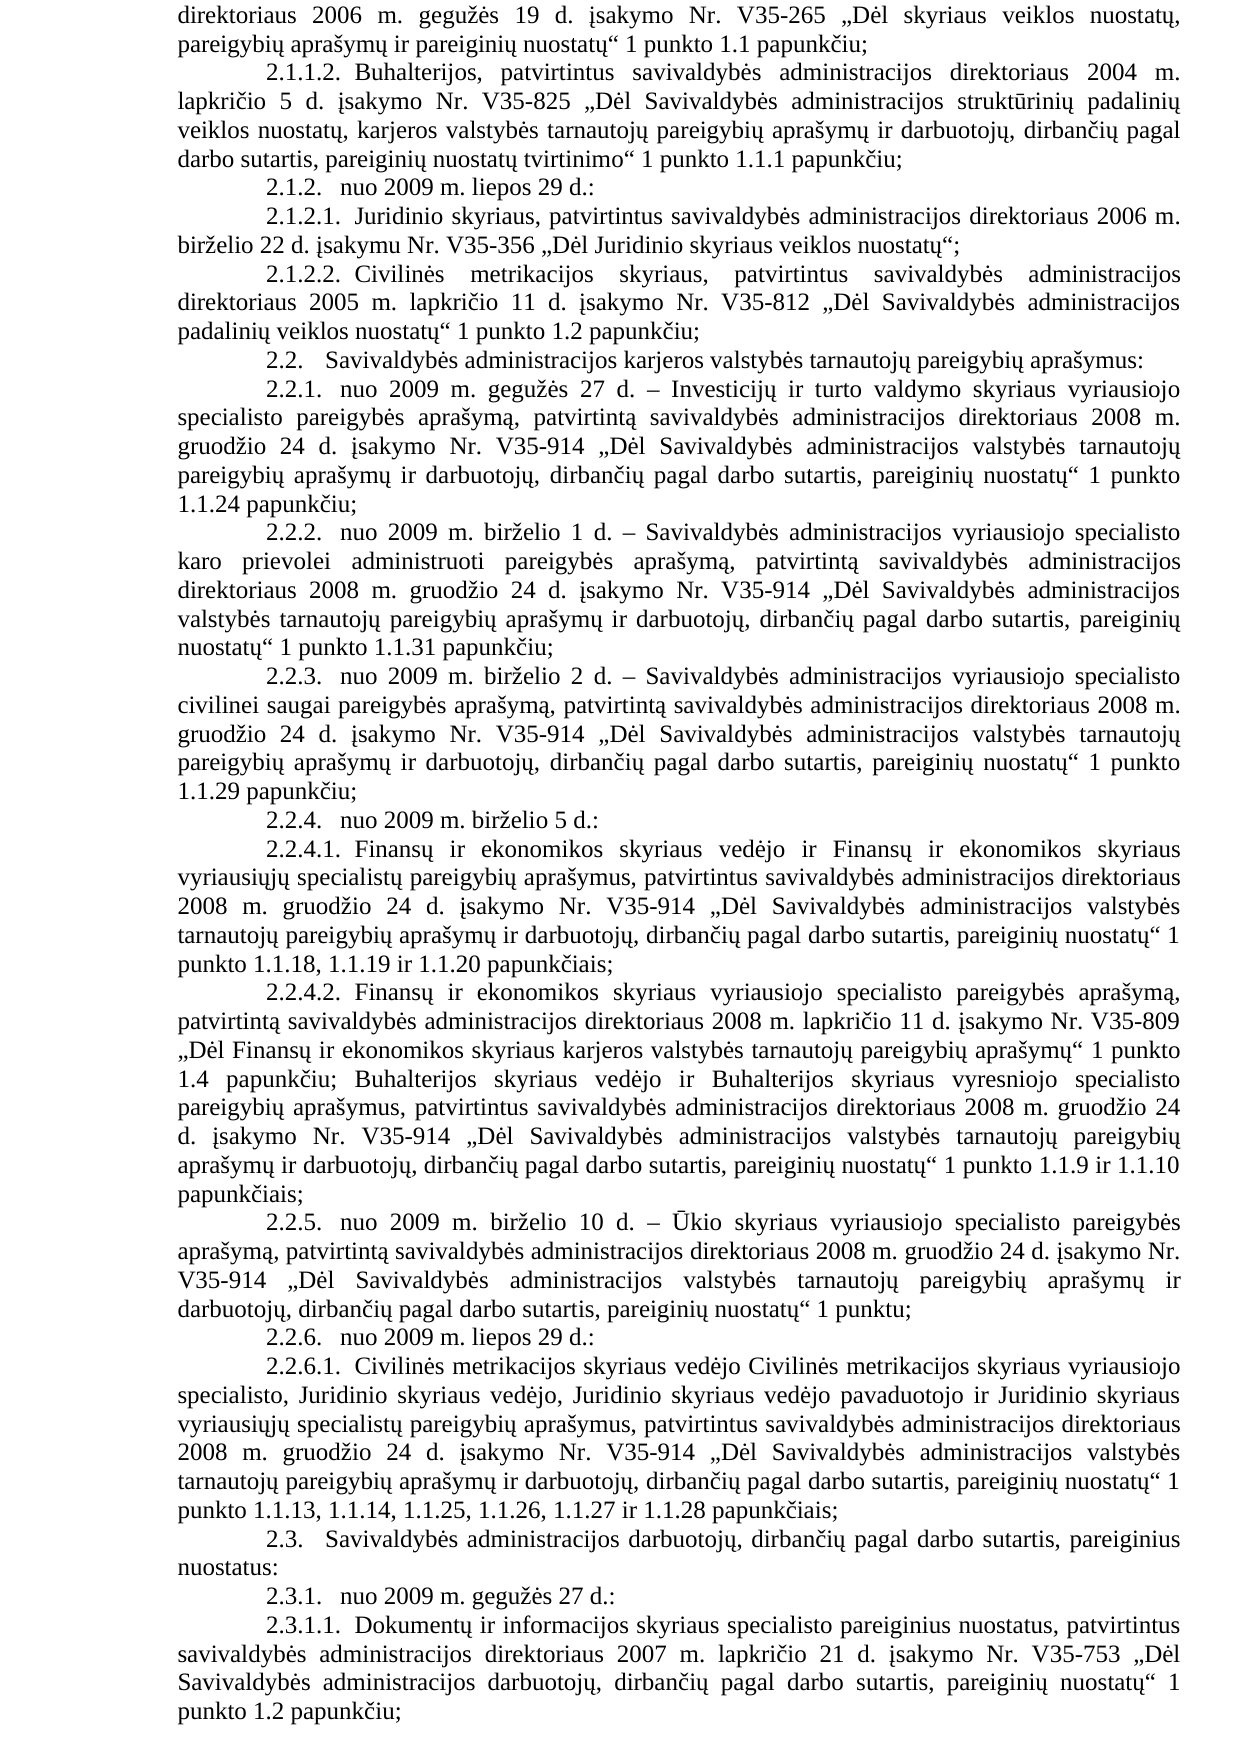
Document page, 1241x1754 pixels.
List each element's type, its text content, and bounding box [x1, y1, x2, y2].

text 2.2.5. nuo 2009 m. birželio 10 d. – Ūkio skyriaus vyriausiojo specialisto pareigybės aprašymą, patvirtintą savivaldybės administracijos direktoriaus 2008 m. gruodžio 24 d. įsakymo Nr. V35-914 „Dėl Savivaldybės administracijos valstybės tarnautojų pareigybių aprašymų ir darbuotojų, dirbančių pagal darbo sutartis, pareiginių nuostatų“ 1 punktu; [177, 1207, 1181, 1322]
text 2.2.4.1. Finansų ir ekonomikos skyriaus vedėjo ir Finansų ir ekonomikos skyriaus vyriausiųjų specialistų pareigybių aprašymus, patvirtintus savivaldybės administracijos direktoriaus 2008 m. gruodžio 24 d. įsakymo Nr. V35-914 „Dėl Savivaldybės administracijos valstybės tarnautojų pareigybių aprašymų ir darbuotojų, dirbančių pagal darbo sutartis, pareiginių nuostatų“ 1 punkto 1.1.18, 1.1.19 ir 1.1.20 papunkčiais; [177, 834, 1181, 977]
text 2.1.2.2. Civilinės metrikacijos skyriaus, patvirtintus savivaldybės administracijos direktoriaus 2005 m. lapkričio 11 d. įsakymo Nr. V35-812 „Dėl Savivaldybės administracijos padalinių veiklos nuostatų“ 1 punkto 1.2 papunkčiu; [177, 259, 1181, 345]
text 2.3.1.1. Dokumentų ir informacijos skyriaus specialisto pareiginius nuostatus, patvirtintus savivaldybės administracijos direktoriaus 2007 m. lapkričio 21 d. įsakymo Nr. V35-753 „Dėl Savivaldybės administracijos darbuotojų, dirbančių pagal darbo sutartis, pareiginių nuostatų“ 1 punkto 1.2 papunkčiu; [177, 1610, 1181, 1725]
text 2.3.1. nuo 2009 m. gegužės 27 d.: [177, 1581, 1181, 1610]
text 2.1.2. nuo 2009 m. liepos 29 d.: [177, 172, 1181, 201]
text 2.2.6.1. Civilinės metrikacijos skyriaus vedėjo Civilinės metrikacijos skyriaus vyriausiojo specialisto, Juridinio skyriaus vedėjo, Juridinio skyriaus vedėjo pavaduotojo ir Juridinio skyriaus vyriausiųjų specialistų pareigybių aprašymus, patvirtintus savivaldybės administracijos direktoriaus 2008 m. gruodžio 24 d. įsakymo Nr. V35-914 „Dėl Savivaldybės administracijos valstybės tarnautojų pareigybių aprašymų ir darbuotojų, dirbančių pagal darbo sutartis, pareiginių nuostatų“ 1 punkto 1.1.13, 1.1.14, 1.1.25, 1.1.26, 1.1.27 ir 1.1.28 papunkčiais; [177, 1351, 1181, 1524]
text 2.2. Savivaldybės administracijos karjeros valstybės tarnautojų pareigybių aprašymus: [177, 345, 1181, 374]
text 2.2.6. nuo 2009 m. liepos 29 d.: [177, 1322, 1181, 1351]
text 2.1.2.1. Juridinio skyriaus, patvirtintus savivaldybės administracijos direktoriaus 2006 m. birželio 22 d. įsakymu Nr. V35-356 „Dėl Juridinio skyriaus veiklos nuostatų“; [177, 201, 1181, 259]
text 2.2.3. nuo 2009 m. birželio 2 d. – Savivaldybės administracijos vyriausiojo specialisto civilinei saugai pareigybės aprašymą, patvirtintą savivaldybės administracijos direktoriaus 2008 m. gruodžio 24 d. įsakymo Nr. V35-914 „Dėl Savivaldybės administracijos valstybės tarnautojų pareigybių aprašymų ir darbuotojų, dirbančių pagal darbo sutartis, pareiginių nuostatų“ 1 punkto 1.1.29 papunkčiu; [177, 661, 1181, 805]
text 2.2.2. nuo 2009 m. birželio 1 d. – Savivaldybės administracijos vyriausiojo specialisto karo prievolei administruoti pareigybės aprašymą, patvirtintą savivaldybės administracijos direktoriaus 2008 m. gruodžio 24 d. įsakymo Nr. V35-914 „Dėl Savivaldybės administracijos valstybės tarnautojų pareigybių aprašymų ir darbuotojų, dirbančių pagal darbo sutartis, pareiginių nuostatų“ 1 punkto 1.1.31 papunkčiu; [177, 517, 1181, 661]
text 2.1.1.2. Buhalterijos, patvirtintus savivaldybės administracijos direktoriaus 2004 m. lapkričio 5 d. įsakymo Nr. V35-825 „Dėl Savivaldybės administracijos struktūrinių padalinių veiklos nuostatų, karjeros valstybės tarnautojų pareigybių aprašymų ir darbuotojų, dirbančių pagal darbo sutartis, pareiginių nuostatų tvirtinimo“ 1 punkto 1.1.1 papunkčiu; [177, 57, 1181, 172]
text direktoriaus 2006 m. gegužės 19 d. įsakymo Nr. V35-265 „Dėl skyriaus veiklos nuostatų, pareigybių aprašymų ir pareiginių nuostatų“ 1 punkto 1.1 papunkčiu; [177, 0, 1181, 57]
text 2.3. Savivaldybės administracijos darbuotojų, dirbančių pagal darbo sutartis, pareiginius nuostatus: [177, 1524, 1181, 1581]
text 2.2.1. nuo 2009 m. gegužės 27 d. – Investicijų ir turto valdymo skyriaus vyriausiojo specialisto pareigybės aprašymą, patvirtintą savivaldybės administracijos direktoriaus 2008 m. gruodžio 24 d. įsakymo Nr. V35-914 „Dėl Savivaldybės administracijos valstybės tarnautojų pareigybių aprašymų ir darbuotojų, dirbančių pagal darbo sutartis, pareiginių nuostatų“ 1 punkto 1.1.24 papunkčiu; [177, 374, 1181, 517]
text 2.2.4. nuo 2009 m. birželio 5 d.: [177, 805, 1181, 834]
text 2.2.4.2. Finansų ir ekonomikos skyriaus vyriausiojo specialisto pareigybės aprašymą, patvirtintą savivaldybės administracijos direktoriaus 2008 m. lapkričio 11 d. įsakymo Nr. V35-809 „Dėl Finansų ir ekonomikos skyriaus karjeros valstybės tarnautojų pareigybių aprašymų“ 1 punkto 1.4 papunkčiu; Buhalterijos skyriaus vedėjo ir Buhalterijos skyriaus vyresniojo specialisto pareigybių aprašymus, patvirtintus savivaldybės administracijos direktoriaus 2008 m. gruodžio 24 d. įsakymo Nr. V35-914 „Dėl Savivaldybės administracijos valstybės tarnautojų pareigybių aprašymų ir darbuotojų, dirbančių pagal darbo sutartis, pareiginių nuostatų“ 1 punkto 1.1.9 ir 1.1.10 papunkčiais; [177, 977, 1181, 1207]
